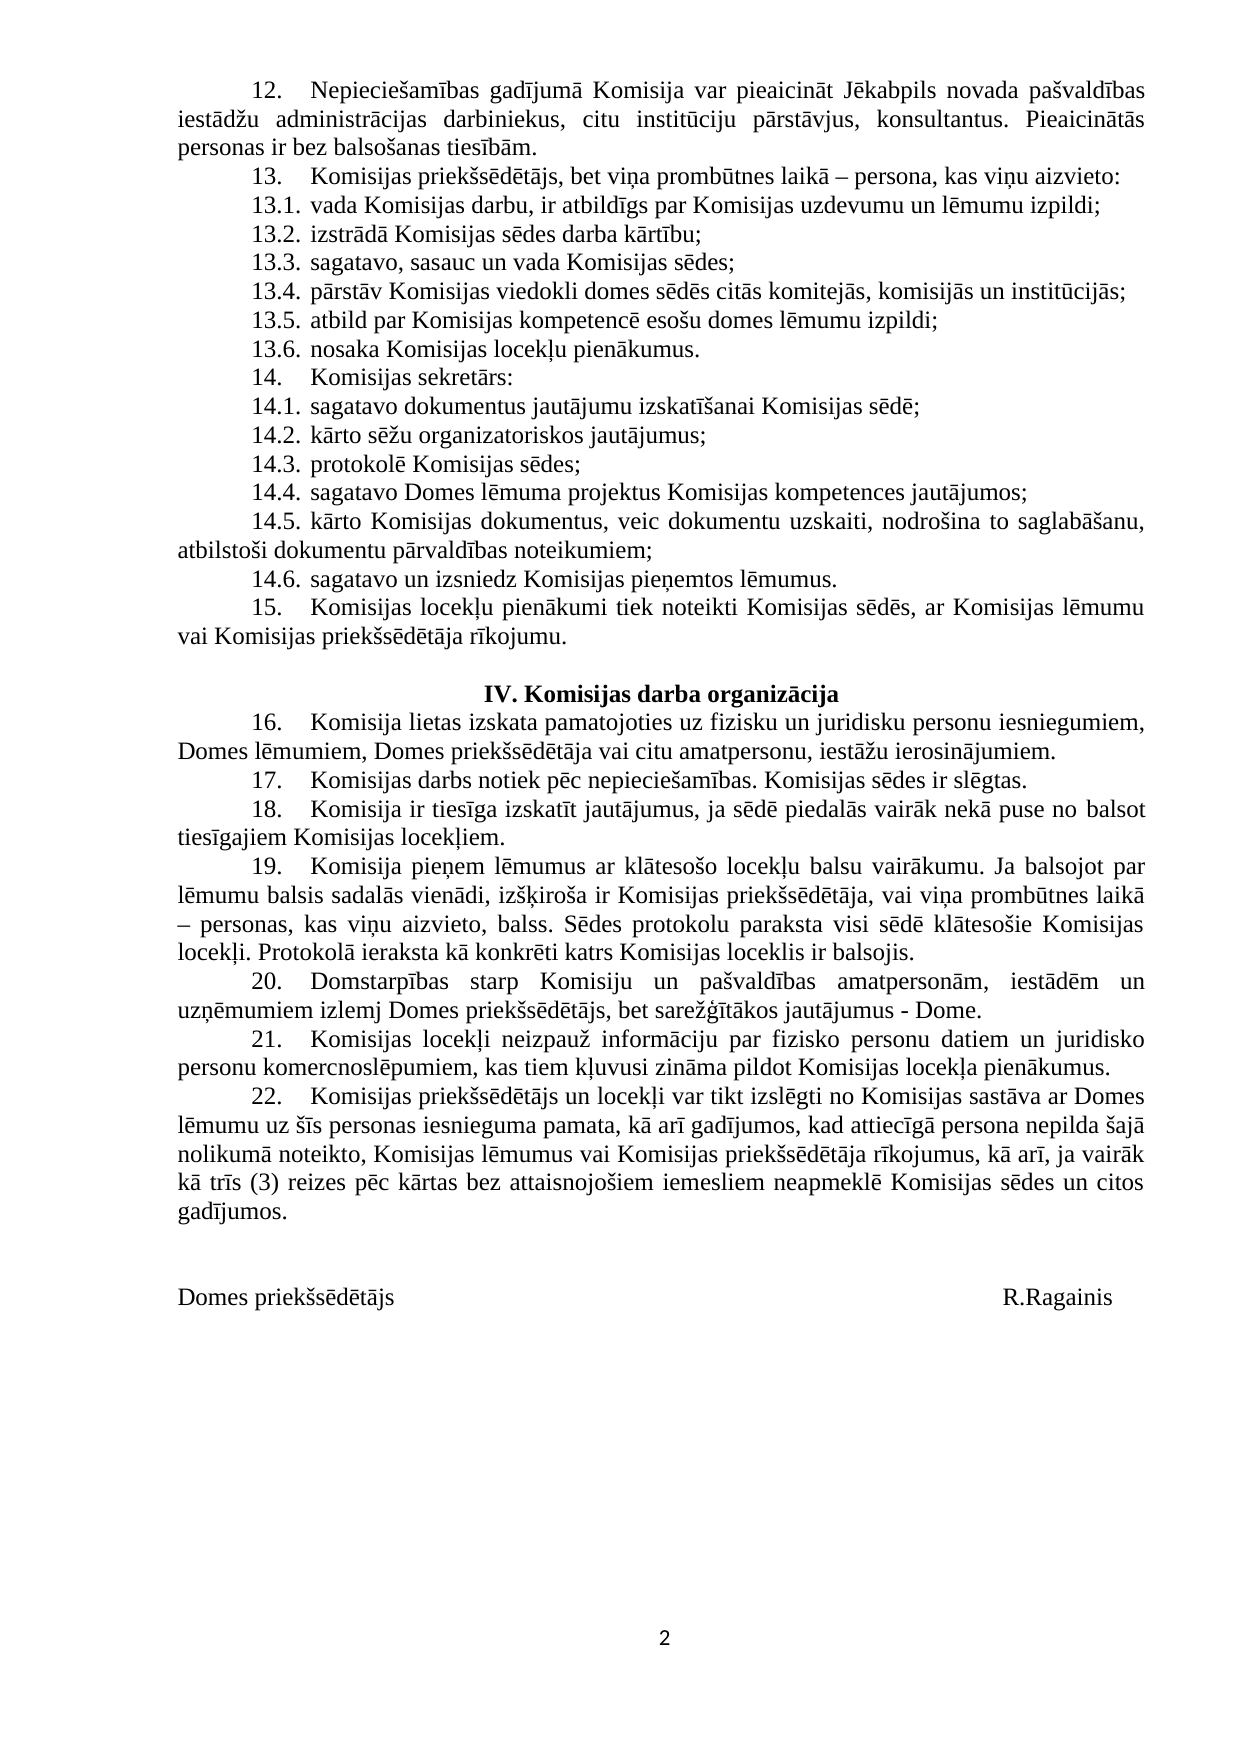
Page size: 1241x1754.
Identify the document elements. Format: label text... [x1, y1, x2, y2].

text 18. Komisija ir tiesīga izskatīt jautājumus, ja sēdē piedalās vairāk nekā puse no balsot tiesīgajiem Komisijas locekļiem. [177, 794, 1146, 851]
text 14.3. protokolē Komisijas sēdes; [177, 449, 1146, 477]
text 14.1. sagatavo dokumentus jautājumu izskatīšanai Komisijas sēdē; [177, 391, 1146, 420]
text 14.6. sagatavo un izsniedz Komisijas pieņemtos lēmumus. [177, 564, 1146, 592]
text IV. Komisijas darba organizācija [177, 679, 1146, 707]
text 14.5. kārto Komisijas dokumentus, veic dokumentu uzskaiti, nodrošina to saglabāšanu, atbilstoši dokumentu pārvaldības noteikumiem; [177, 506, 1146, 564]
text 20. Domstarpības starp Komisiju un pašvaldības amatpersonām, iestādēm un uzņēmumiem izlemj Domes priekšsēdētājs, bet sarežģītākos jautājumus - Dome. [177, 966, 1146, 1024]
text 13.5. atbild par Komisijas kompetencē esošu domes lēmumu izpildi; [177, 305, 1146, 334]
text 13.4. pārstāv Komisijas viedokli domes sēdēs citās komitejās, komisijās un institūcijās; [177, 276, 1146, 305]
text 19. Komisija pieņem lēmumus ar klātesošo locekļu balsu vairākumu. Ja balsojot par lēmumu balsis sadalās vienādi, izšķiroša ir Komisijas priekšsēdētāja, vai viņa prombūtnes laikā – personas, kas viņu aizvieto, balss. Sēdes protokolu paraksta visi sēdē klātesošie Komisijas locekļi. Protokolā ieraksta kā konkrēti katrs Komisijas loceklis ir balsojis. [177, 851, 1146, 966]
text 17. Komisijas darbs notiek pēc nepieciešamības. Komisijas sēdes ir slēgtas. [177, 765, 1146, 794]
text Domes priekšsēdētājs R.Ragainis [177, 1282, 1146, 1311]
text 14.4. sagatavo Domes lēmuma projektus Komisijas kompetences jautājumos; [177, 477, 1146, 506]
text 13.1. vada Komisijas darbu, ir atbildīgs par Komisijas uzdevumu un lēmumu izpildi; [177, 190, 1146, 219]
text 13.6. nosaka Komisijas locekļu pienākumus. [177, 334, 1146, 362]
text 15. Komisijas locekļu pienākumi tiek noteikti Komisijas sēdēs, ar Komisijas lēmumu vai Komisijas priekšsēdētāja rīkojumu. [177, 592, 1146, 650]
text 16. Komisija lietas izskata pamatojoties uz fizisku un juridisku personu iesniegumiem, Domes lēmumiem, Domes priekšsēdētāja vai citu amatpersonu, iestāžu ierosinājumiem. [177, 707, 1146, 765]
text 12. Nepieciešamības gadījumā Komisija var pieaicināt Jēkabpils novada pašvaldības iestādžu administrācijas darbiniekus, citu institūciju pārstāvjus, konsultantus. Pieaicinātās personas ir bez balsošanas tiesībām. [177, 75, 1146, 161]
text 21. Komisijas locekļi neizpauž informāciju par fizisko personu datiem un juridisko personu komercnoslēpumiem, kas tiem kļuvusi zināma pildot Komisijas locekļa pienākumus. [177, 1024, 1146, 1081]
text 14. Komisijas sekretārs: [177, 362, 1146, 391]
text 22. Komisijas priekšsēdētājs un locekļi var tikt izslēgti no Komisijas sastāva ar Domes lēmumu uz šīs personas iesnieguma pamata, kā arī gadījumos, kad attiecīgā persona nepilda šajā nolikumā noteikto, Komisijas lēmumus vai Komisijas priekšsēdētāja rīkojumus, kā arī, ja vairāk kā trīs (3) reizes pēc kārtas bez attaisnojošiem iemesliem neapmeklē Komisijas sēdes un citos gadījumos. [177, 1081, 1146, 1225]
text 13. Komisijas priekšsēdētājs, bet viņa prombūtnes laikā – persona, kas viņu aizvieto: [177, 161, 1146, 190]
text 13.3. sagatavo, sasauc un vada Komisijas sēdes; [177, 247, 1146, 276]
text 14.2. kārto sēžu organizatoriskos jautājumus; [177, 420, 1146, 449]
text 13.2. izstrādā Komisijas sēdes darba kārtību; [177, 219, 1146, 247]
